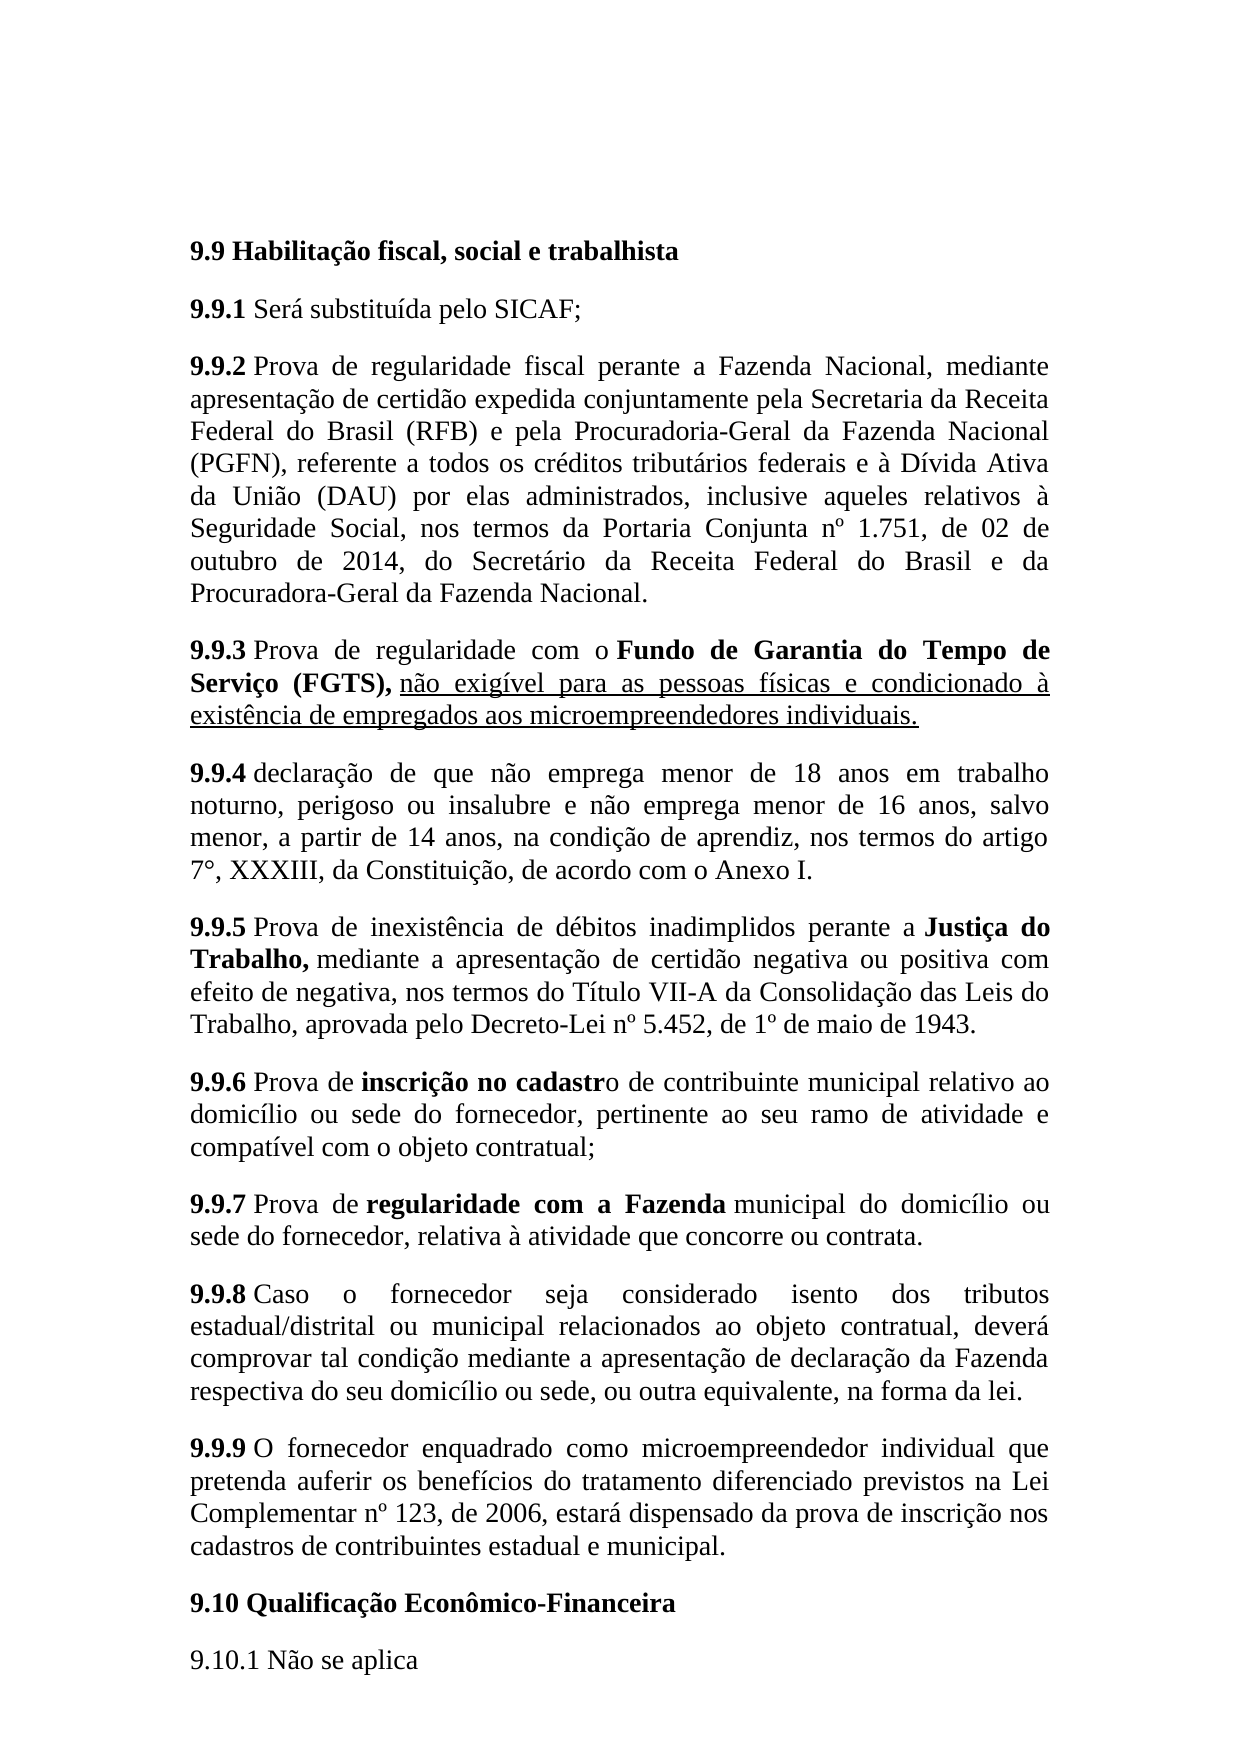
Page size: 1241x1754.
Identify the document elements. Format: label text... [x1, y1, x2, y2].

text 9.9 Habilitação fiscal, social e trabalhista [190, 234, 1051, 267]
text 9.9.3 Prova de regularidade com o Fundo de Garantia do Tempo de Serviço (FGTS), não exigível para as pessoas físicas e condicionado à existência de empregados aos microempreendedores individuais. [190, 633, 1051, 731]
text 9.9.6 Prova de inscrição no cadastro de contribuinte municipal relativo ao domicílio ou sede do fornecedor, pertinente ao seu ramo de atividade e compatível com o objeto contratual; [190, 1065, 1051, 1162]
text 9.9.2 Prova de regularidade fiscal perante a Fazenda Nacional, mediante apresentação de certidão expedida conjuntamente pela Secretaria da Receita Federal do Brasil (RFB) e pela Procuradoria-Geral da Fazenda Nacional (PGFN), referente a todos os créditos tributários federais e à Dívida Ativa da União (DAU) por elas administrados, inclusive aqueles relativos à Seguridade Social, nos termos da Portaria Conjunta nº 1.751, de 02 de outubro de 2014, do Secretário da Receita Federal do Brasil e da Procuradora-Geral da Fazenda Nacional. [190, 349, 1051, 608]
text 9.9.9 O fornecedor enquadrado como microempreendedor individual que pretenda auferir os benefícios do tratamento diferenciado previstos na Lei Complementar nº 123, de 2006, estará dispensado da prova de inscrição nos cadastros de contribuintes estadual e municipal. [190, 1431, 1051, 1561]
text 9.9.5 Prova de inexistência de débitos inadimplidos perante a Justiça do Trabalho, mediante a apresentação de certidão negativa ou positiva com efeito de negativa, nos termos do Título VII-A da Consolidação das Leis do Trabalho, aprovada pelo Decreto-Lei nº 5.452, de 1º de maio de 1943. [190, 910, 1051, 1040]
text 9.9.8 Caso o fornecedor seja considerado isento dos tributos estadual/distrital ou municipal relacionados ao objeto contratual, deverá comprovar tal condição mediante a apresentação de declaração da Fazenda respectiva do seu domicílio ou sede, ou outra equivalente, na forma da lei. [190, 1277, 1051, 1406]
text 9.9.1 Será substituída pelo SICAF; [190, 292, 1051, 324]
text 9.10 Qualificação Econômico-Financeira [190, 1586, 1051, 1618]
text 9.9.7 Prova de regularidade com a Fazenda municipal do domicílio ou sede do fornecedor, relativa à atividade que concorre ou contrata. [190, 1187, 1051, 1252]
text 9.10.1 Não se aplica [190, 1643, 1051, 1676]
text 9.9.4 declaração de que não emprega menor de 18 anos em trabalho noturno, perigoso ou insalubre e não emprega menor de 16 anos, salvo menor, a partir de 14 anos, na condição de aprendiz, nos termos do artigo 7°, XXXIII, da Constituição, de acordo com o Anexo I. [190, 756, 1051, 885]
